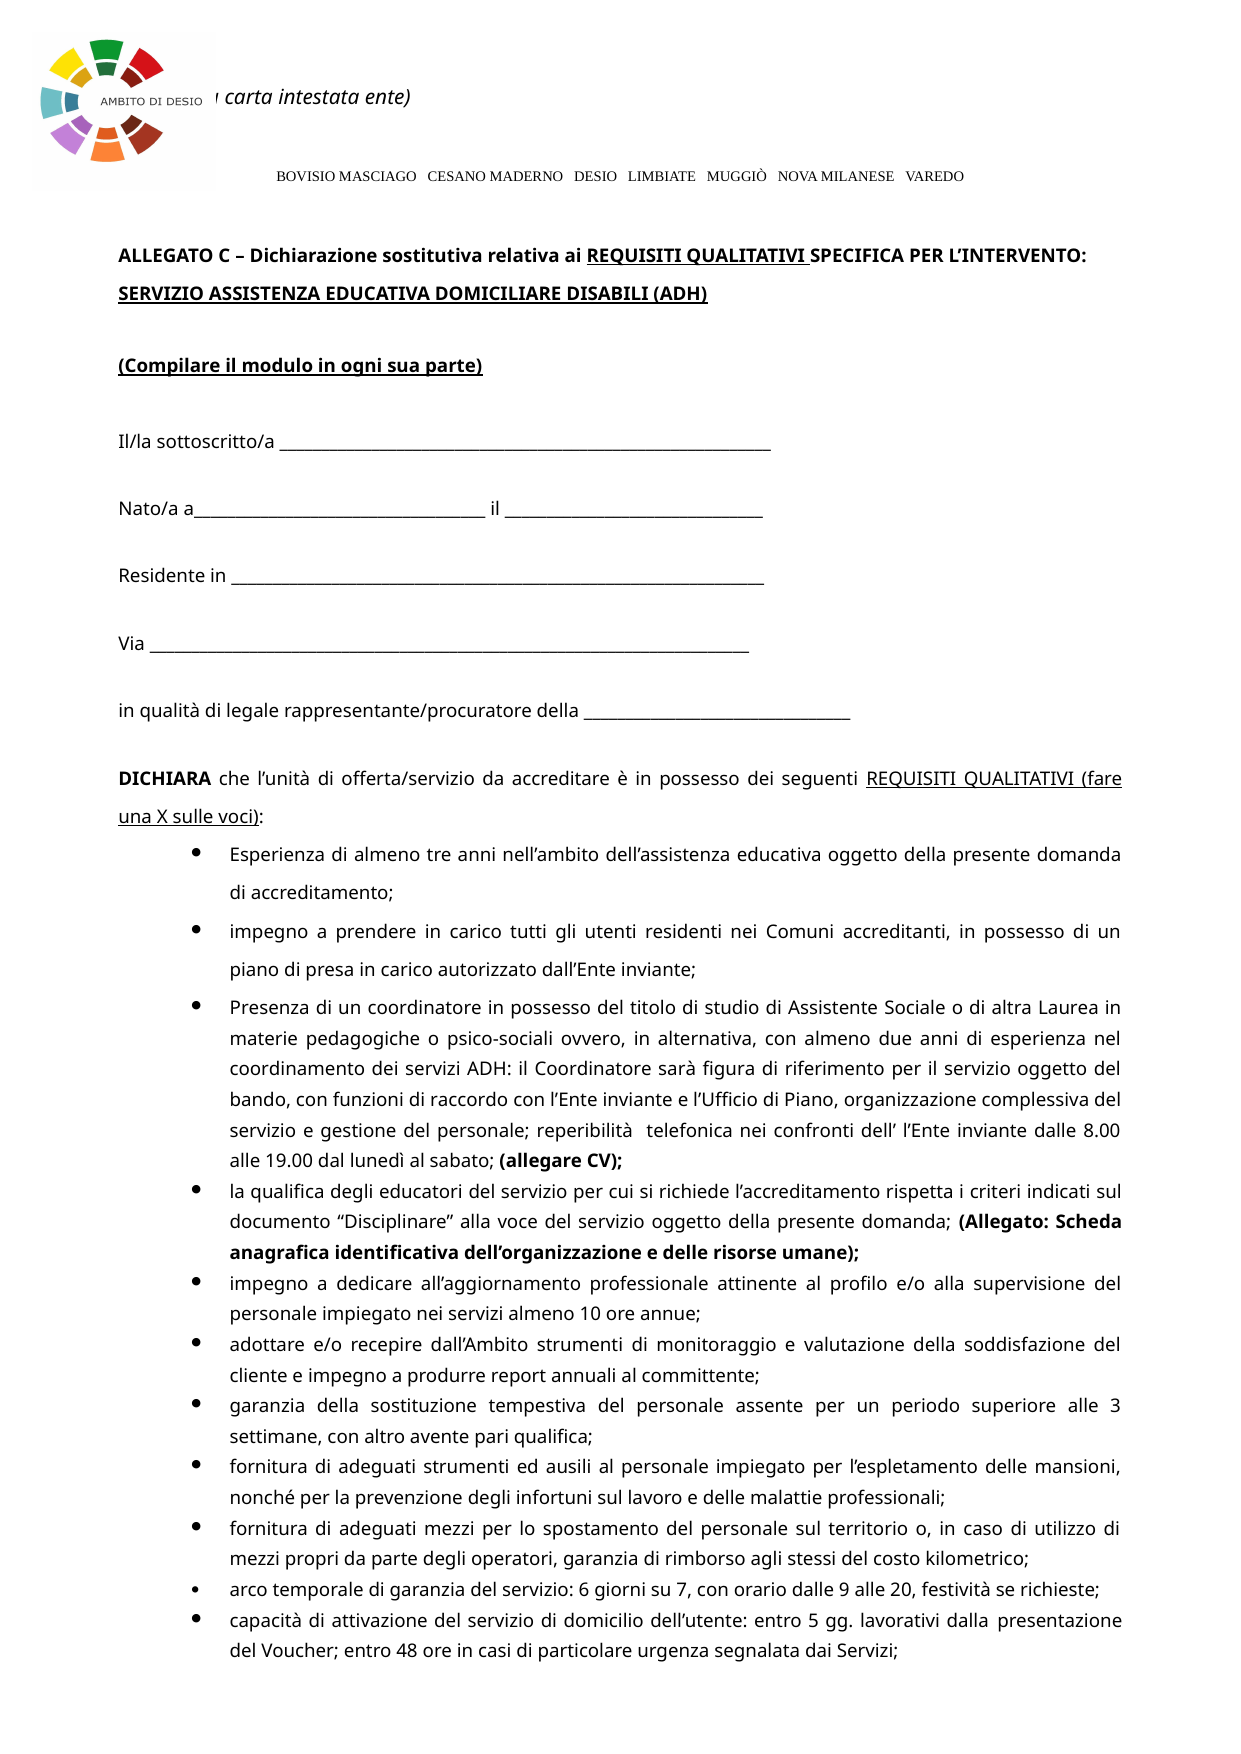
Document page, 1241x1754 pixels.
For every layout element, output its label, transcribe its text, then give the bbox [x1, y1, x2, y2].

list Presenza di un coordinatore in possesso del titolo di studio di Assistente Sociale o di altra Laurea in materie pedagogiche o psico-sociali ovvero, in alternativa, con almeno due anni di esperienza nel coordinamento dei servizi ADH: il Coordinatore sarà figura di riferimento per il servizio oggetto del bando, con funzioni di raccordo con l’Ente inviante e l’Ufficio di Piano, organizzazione complessiva del servizio e gestione del personale; reperibilità telefonica nei confronti dell’ l’Ente inviante dalle 8.00 alle 19.00 dal lunedì al sabato; (allegare CV); [192, 994, 1122, 1173]
list impegno a dedicare all’aggiornamento professionale attinente al profilo e/o alla supervisione del personale impiegato nei servizi almeno 10 ore annue; [192, 1270, 1122, 1326]
list Esperienza di almeno tre anni nell’ambito dell’assistenza educativa oggetto della presente domanda di accreditamento; [192, 841, 1122, 905]
text Residente in ________________________________________________________________ [118, 563, 1122, 588]
text Via ________________________________________________________________________ [118, 630, 1122, 656]
list capacità di attivazione del servizio di domicilio dell’utente: entro 5 gg. lavorativi dalla presentazione del Voucher; entro 48 ore in casi di particolare urgenza segnalata dai Servizi; [192, 1607, 1122, 1663]
text Nato/a a___________________________________ il _______________________________ [118, 495, 1122, 521]
list adottare e/o recepire dall’Ambito strumenti di monitoraggio e valutazione della soddisfazione del cliente e impegno a produrre report annuali al committente; [192, 1331, 1122, 1387]
text in qualità di legale rappresentante/procuratore della ________________________________ [118, 698, 1122, 723]
text SERVIZIO ASSISTENZA EDUCATIVA DOMICILIARE DISABILI (ADH) [118, 280, 1122, 306]
list arco temporale di garanzia del servizio: 6 giorni su 7, con orario dalle 9 alle 20, festività se richieste; [192, 1576, 1122, 1602]
list la qualifica degli educatori del servizio per cui si richiede l’accreditamento rispetta i criteri indicati sul documento “Disciplinare” alla voce del servizio oggetto della presente domanda; (Allegato: Scheda anagrafica identificativa dell’organizzazione e delle risorse umane); [192, 1178, 1122, 1265]
list impegno a prendere in carico tutti gli utenti residenti nei Comuni accreditanti, in possesso di un piano di presa in carico autorizzato dall’Ente inviante; [192, 918, 1122, 982]
list fornitura di adeguati mezzi per lo spostamento del personale sul territorio o, in caso di utilizzo di mezzi propri da parte degli operatori, garanzia di rimborso agli stessi del costo kilometrico; [192, 1515, 1122, 1571]
text Il/la sottoscritto/a ___________________________________________________________ [118, 428, 1122, 453]
text DICHIARA che l’unità di offerta/servizio da accreditare è in possesso dei seguenti REQUISITI QUALITATIVI (fare una X sulle voci): [118, 765, 1122, 829]
text (Compilare il modulo in ogni sua parte) [118, 353, 1122, 378]
list fornitura di adeguati strumenti ed ausili al personale impiegato per l’espletamento delle mansioni, nonché per la prevenzione degli infortuni sul lavoro e delle malattie professionali; [192, 1454, 1122, 1510]
text ALLEGATO C – Dichiarazione sostitutiva relativa ai REQUISITI QUALITATIVI SPECIFICA PER L’INTERVENTO: [118, 242, 1122, 268]
list garanzia della sostituzione tempestiva del personale assente per un periodo superiore alle 3 settimane, con altro avente pari qualifica; [192, 1392, 1122, 1449]
